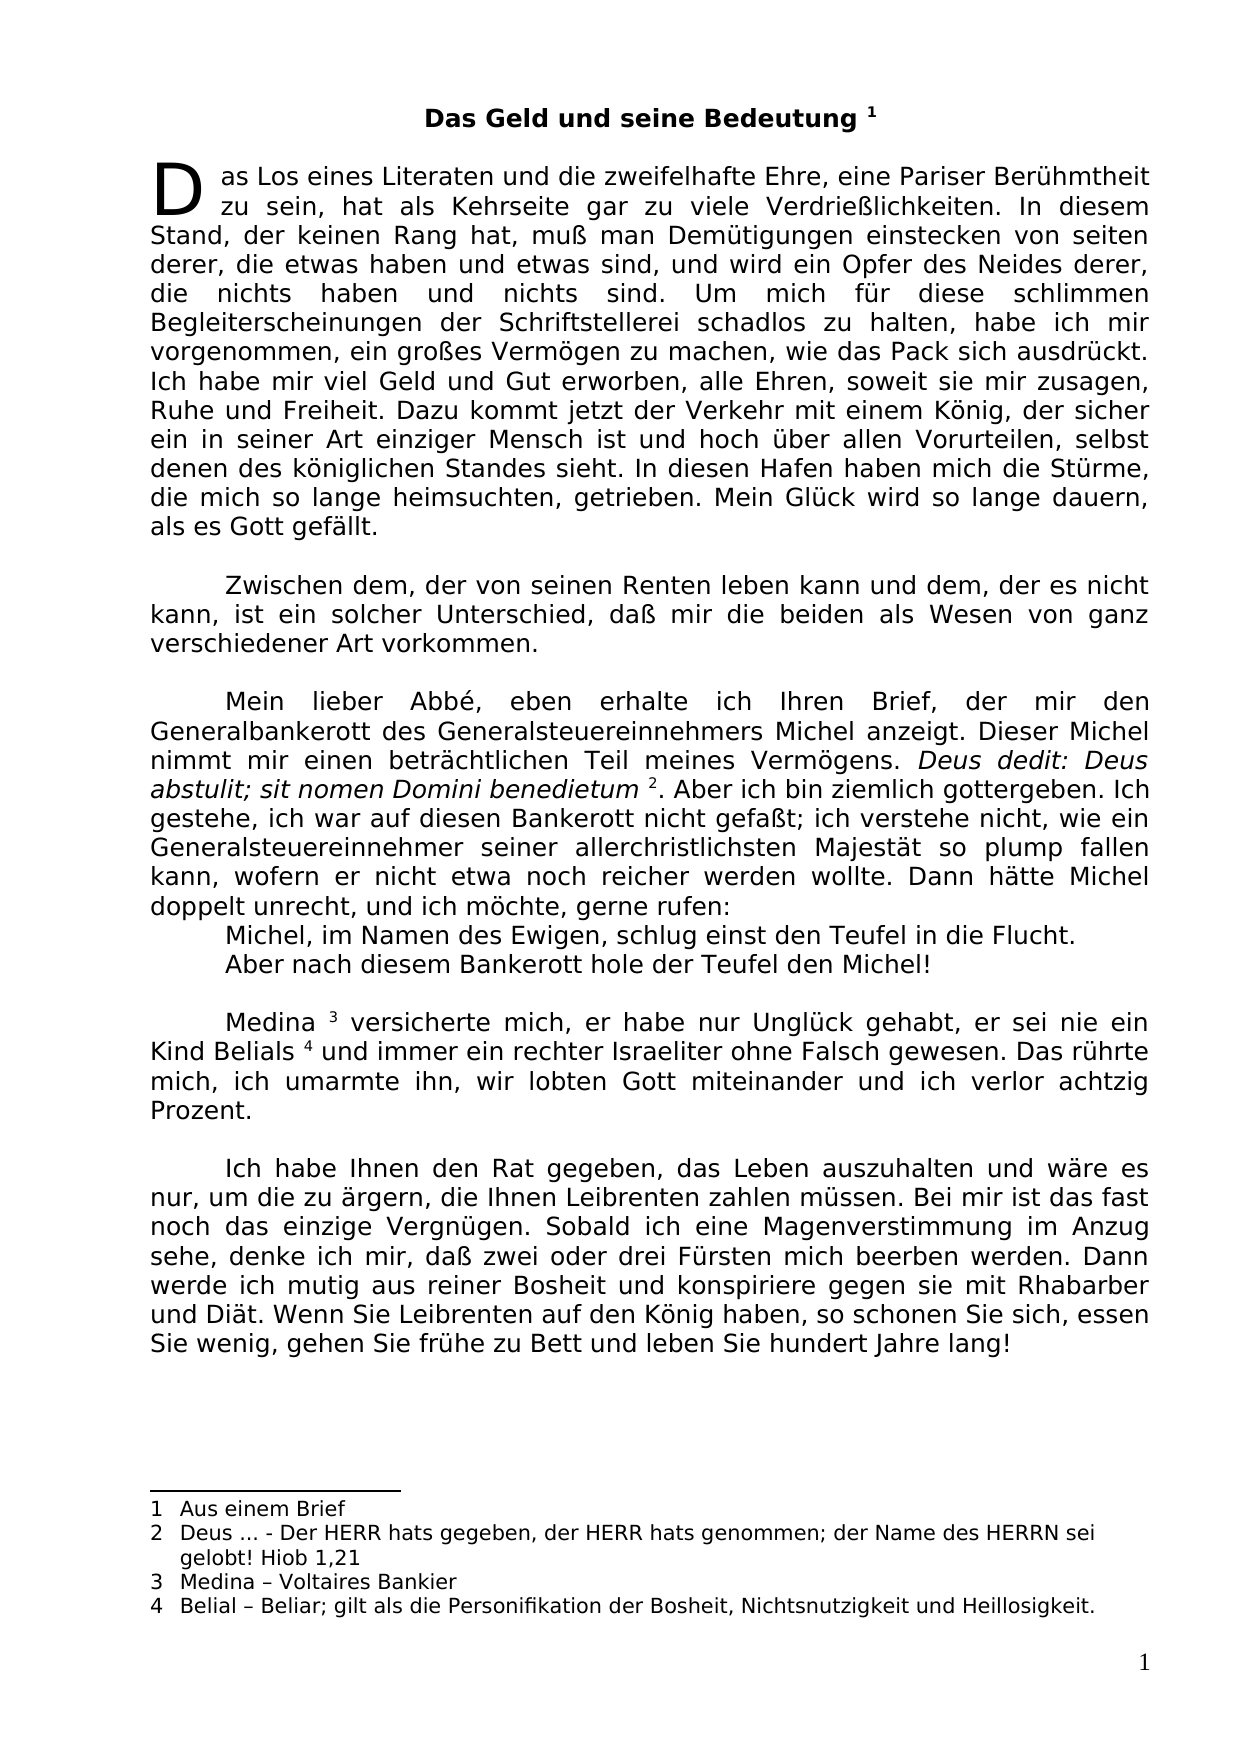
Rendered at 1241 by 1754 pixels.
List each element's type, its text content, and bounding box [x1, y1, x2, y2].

text Medina – Voltaires Bankier [150, 1570, 1151, 1594]
text Zwischen dem, der von seinen Renten leben kann und dem, der es nicht kann, ist ein solcher Unterschied, daß mir die beiden als Wesen von ganz verschiedener Art vorkommen. [150, 571, 1151, 658]
text Medina versicherte mich, er habe nur Unglück gehabt, er sei nie ein Kind Belials und immer ein rechter Israeliter ohne Falsch gewesen. Das rührte mich, ich umarmte ihn, wir lobten Gott miteinander und ich verlor achtzig Prozent. [150, 1008, 1151, 1125]
text Das Los eines Literaten und die zweifelhafte Ehre, eine Pariser Berühmtheit zu sein, hat als Kehrseite gar zu viele Verdrießlichkeiten. In diesem Stand, der keinen Rang hat, muß man Demütigungen einstecken von seiten derer, die etwas haben und etwas sind, und wird ein Opfer des Neides derer, die nichts haben und nichts sind. Um mich für diese schlimmen Begleiterscheinungen der Schriftstellerei schadlos zu halten, habe ich mir vorgenommen, ein großes Vermögen zu machen, wie das Pack sich ausdrückt. Ich habe mir viel Geld und Gut erworben, alle Ehren, soweit sie mir zusagen, Ruhe und Freiheit. Dazu kommt jetzt der Verkehr mit einem König, der sicher ein in seiner Art einziger Mensch ist und hoch über allen Vorurteilen, selbst denen des königlichen Standes sieht. In diesen Hafen haben mich die Stürme, die mich so lange heimsuchten, getrieben. Mein Glück wird so lange dauern, als es Gott gefällt. [150, 162, 1151, 542]
text Das Geld und seine Bedeutung [150, 104, 1151, 133]
text Aber nach diesem Bankerott hole der Teufel den Michel! [150, 950, 1151, 979]
text Belial – Beliar; gilt als die Personifikation der Bosheit, Nichtsnutzigkeit und Heillosigkeit. [150, 1594, 1151, 1618]
text Michel, im Namen des Ewigen, schlug einst den Teufel in die Flucht. [150, 921, 1151, 950]
text Aus einem Brief [150, 1497, 1151, 1521]
text Deus ... - Der HERR hats gegeben, der HERR hats genommen; der Name des HERRN sei gelobt! Hiob 1,21 [150, 1521, 1151, 1570]
text Mein lieber Abbé, eben erhalte ich Ihren Brief, der mir den Generalbankerott des Generalsteuereinnehmers Michel anzeigt. Dieser Michel nimmt mir einen beträchtlichen Teil meines Vermögens. Deus dedit: Deus abstulit; sit nomen Domini benedietum . Aber ich bin ziemlich gottergeben. Ich gestehe, ich war auf diesen Bankerott nicht gefaßt; ich verstehe nicht, wie ein Generalsteuereinnehmer seiner allerchristlichsten Majestät so plump fallen kann, wofern er nicht etwa noch reicher werden wollte. Dann hätte Michel doppelt unrecht, und ich möchte, gerne rufen: [150, 687, 1151, 921]
text Ich habe Ihnen den Rat gegeben, das Leben auszuhalten und wäre es nur, um die zu ärgern, die Ihnen Leibrenten zahlen müssen. Bei mir ist das fast noch das einzige Vergnügen. Sobald ich eine Magenverstimmung im Anzug sehe, denke ich mir, daß zwei oder drei Fürsten mich beerben werden. Dann werde ich mutig aus reiner Bosheit und konspiriere gegen sie mit Rhabarber und Diät. Wenn Sie Leibrenten auf den König haben, so schonen Sie sich, essen Sie wenig, gehen Sie frühe zu Bett und leben Sie hundert Jahre lang! [150, 1154, 1151, 1358]
